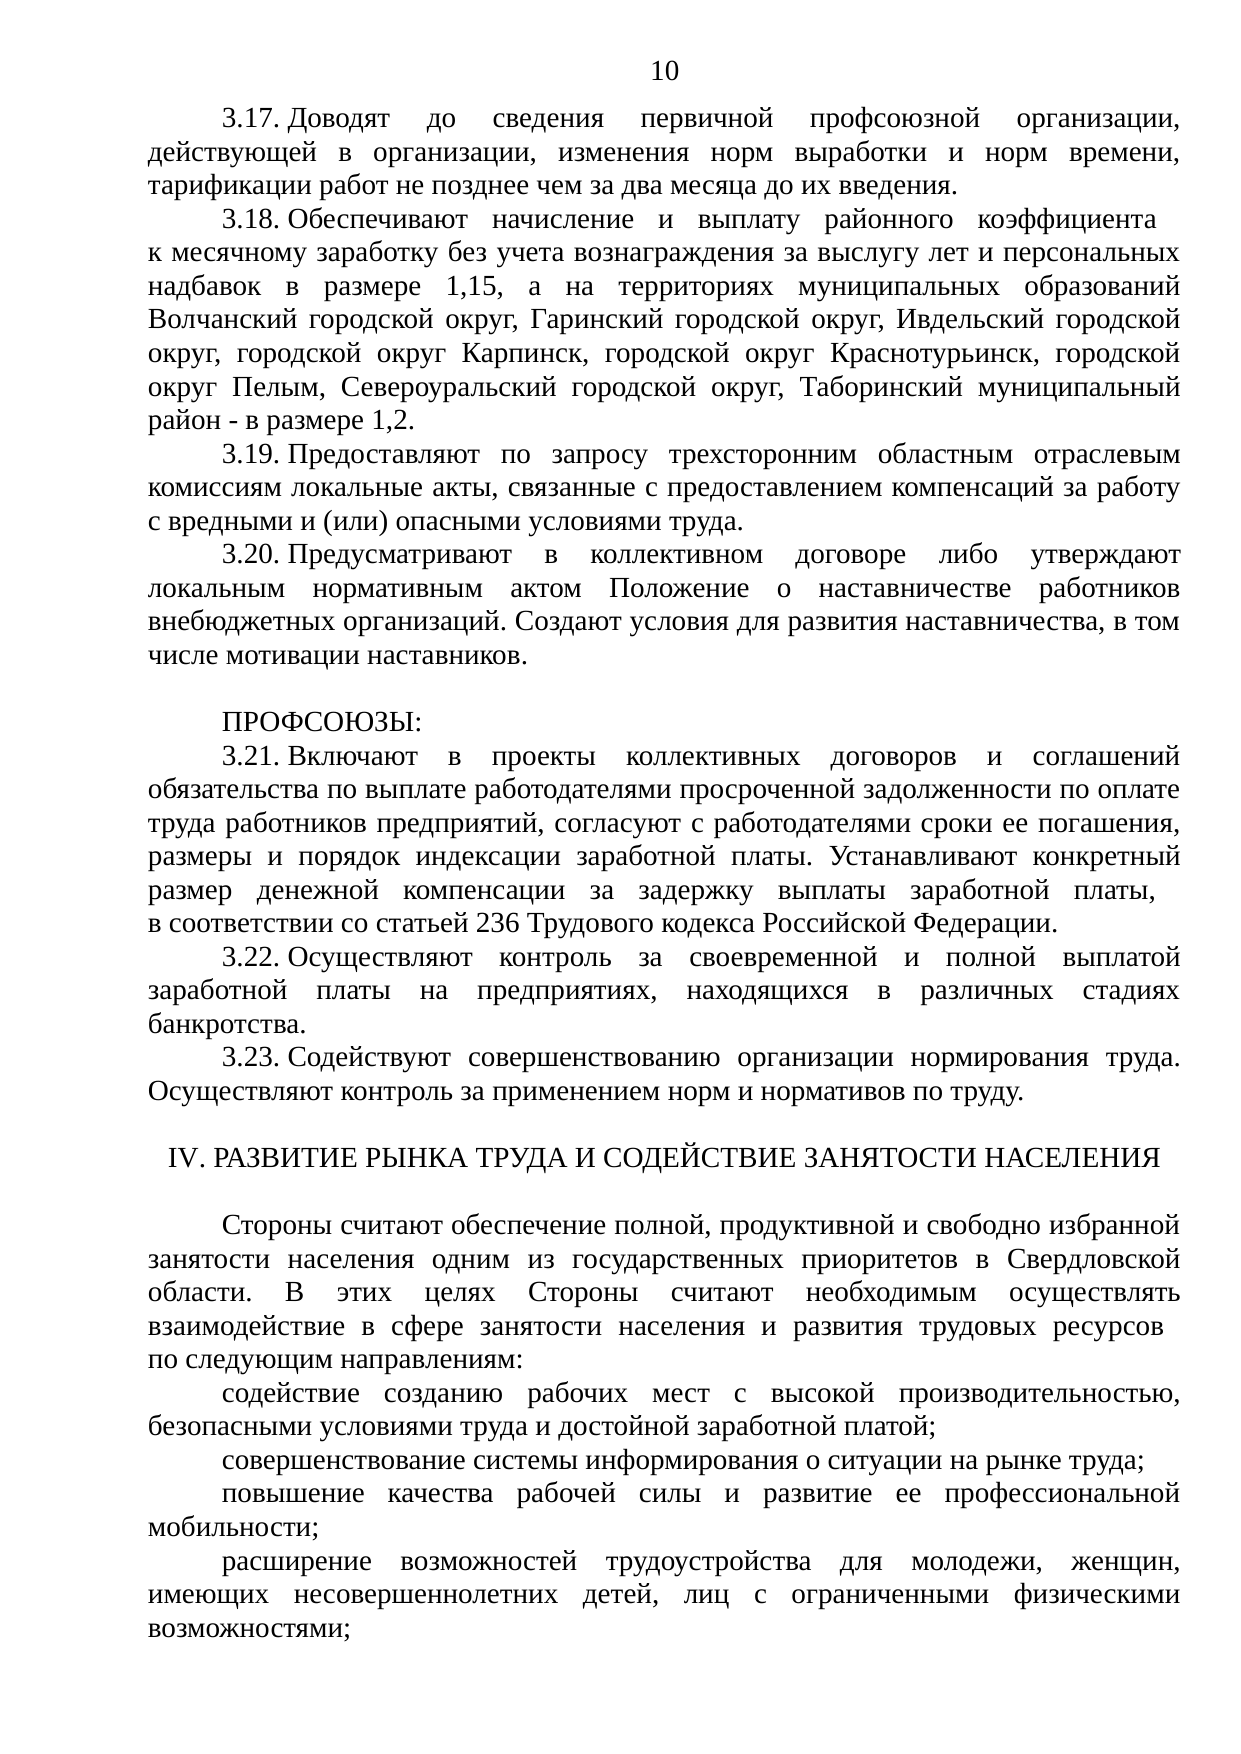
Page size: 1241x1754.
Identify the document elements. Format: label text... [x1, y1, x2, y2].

text 3.21. Включают в проекты коллективных договоров и соглашений обязательства по выплате работодателями просроченной задолженности по оплате труда работников предприятий, согласуют с работодателями сроки ее погашения, размеры и порядок индексации заработной платы. Устанавливают конкретный размер денежной компенсации за задержку выплаты заработной платы, в соответствии со статьей 236 Трудового кодекса Российской Федерации. [148, 738, 1181, 939]
text Стороны считают обеспечение полной, продуктивной и свободно избранной занятости населения одним из государственных приоритетов в Свердловской области. В этих целях Стороны считают необходимым осуществлять взаимодействие в сфере занятости населения и развития трудовых ресурсов по следующим направлениям: [148, 1207, 1181, 1375]
text 3.18. Обеспечивают начисление и выплату районного коэффициента к месячному заработку без учета вознаграждения за выслугу лет и персональных надбавок в размере 1,15, а на территориях муниципальных образований Волчанский городской округ, Гаринский городской округ, Ивдельский городской округ, городской округ Карпинск, городской округ Краснотурьинск, городской округ Пелым, Североуральский городской округ, Таборинский муниципальный район - в размере 1,2. [148, 201, 1181, 436]
text IV. РАЗВИТИЕ РЫНКА ТРУДА И СОДЕЙСТВИЕ ЗАНЯТОСТИ НАСЕЛЕНИЯ [148, 1140, 1181, 1174]
text 3.17. Доводят до сведения первичной профсоюзной организации, действующей в организации, изменения норм выработки и норм времени, тарификации работ не позднее чем за два месяца до их введения. [148, 100, 1181, 201]
text 3.19. Предоставляют по запросу трехсторонним областным отраслевым комиссиям локальные акты, связанные с предоставлением компенсаций за работу с вредными и (или) опасными условиями труда. [148, 436, 1181, 536]
text ПРОФСОЮЗЫ: [148, 704, 1181, 738]
text совершенствование системы информирования о ситуации на рынке труда; [148, 1442, 1181, 1476]
text 3.22. Осуществляют контроль за своевременной и полной выплатой заработной платы на предприятиях, находящихся в различных стадиях банкротства. [148, 939, 1181, 1039]
text расширение возможностей трудоустройства для молодежи, женщин, имеющих несовершеннолетних детей, лиц с ограниченными физическими возможностями; [148, 1543, 1181, 1643]
text 3.20. Предусматривают в коллективном договоре либо утверждают локальным нормативным актом Положение о наставничестве работников внебюджетных организаций. Создают условия для развития наставничества, в том числе мотивации наставников. [148, 536, 1181, 671]
text содействие созданию рабочих мест с высокой производительностью, безопасными условиями труда и достойной заработной платой; [148, 1375, 1181, 1442]
text повышение качества рабочей силы и развитие ее профессиональной мобильности; [148, 1476, 1181, 1543]
text 3.23. Содействуют совершенствованию организации нормирования труда. Осуществляют контроль за применением норм и нормативов по труду. [148, 1039, 1181, 1107]
